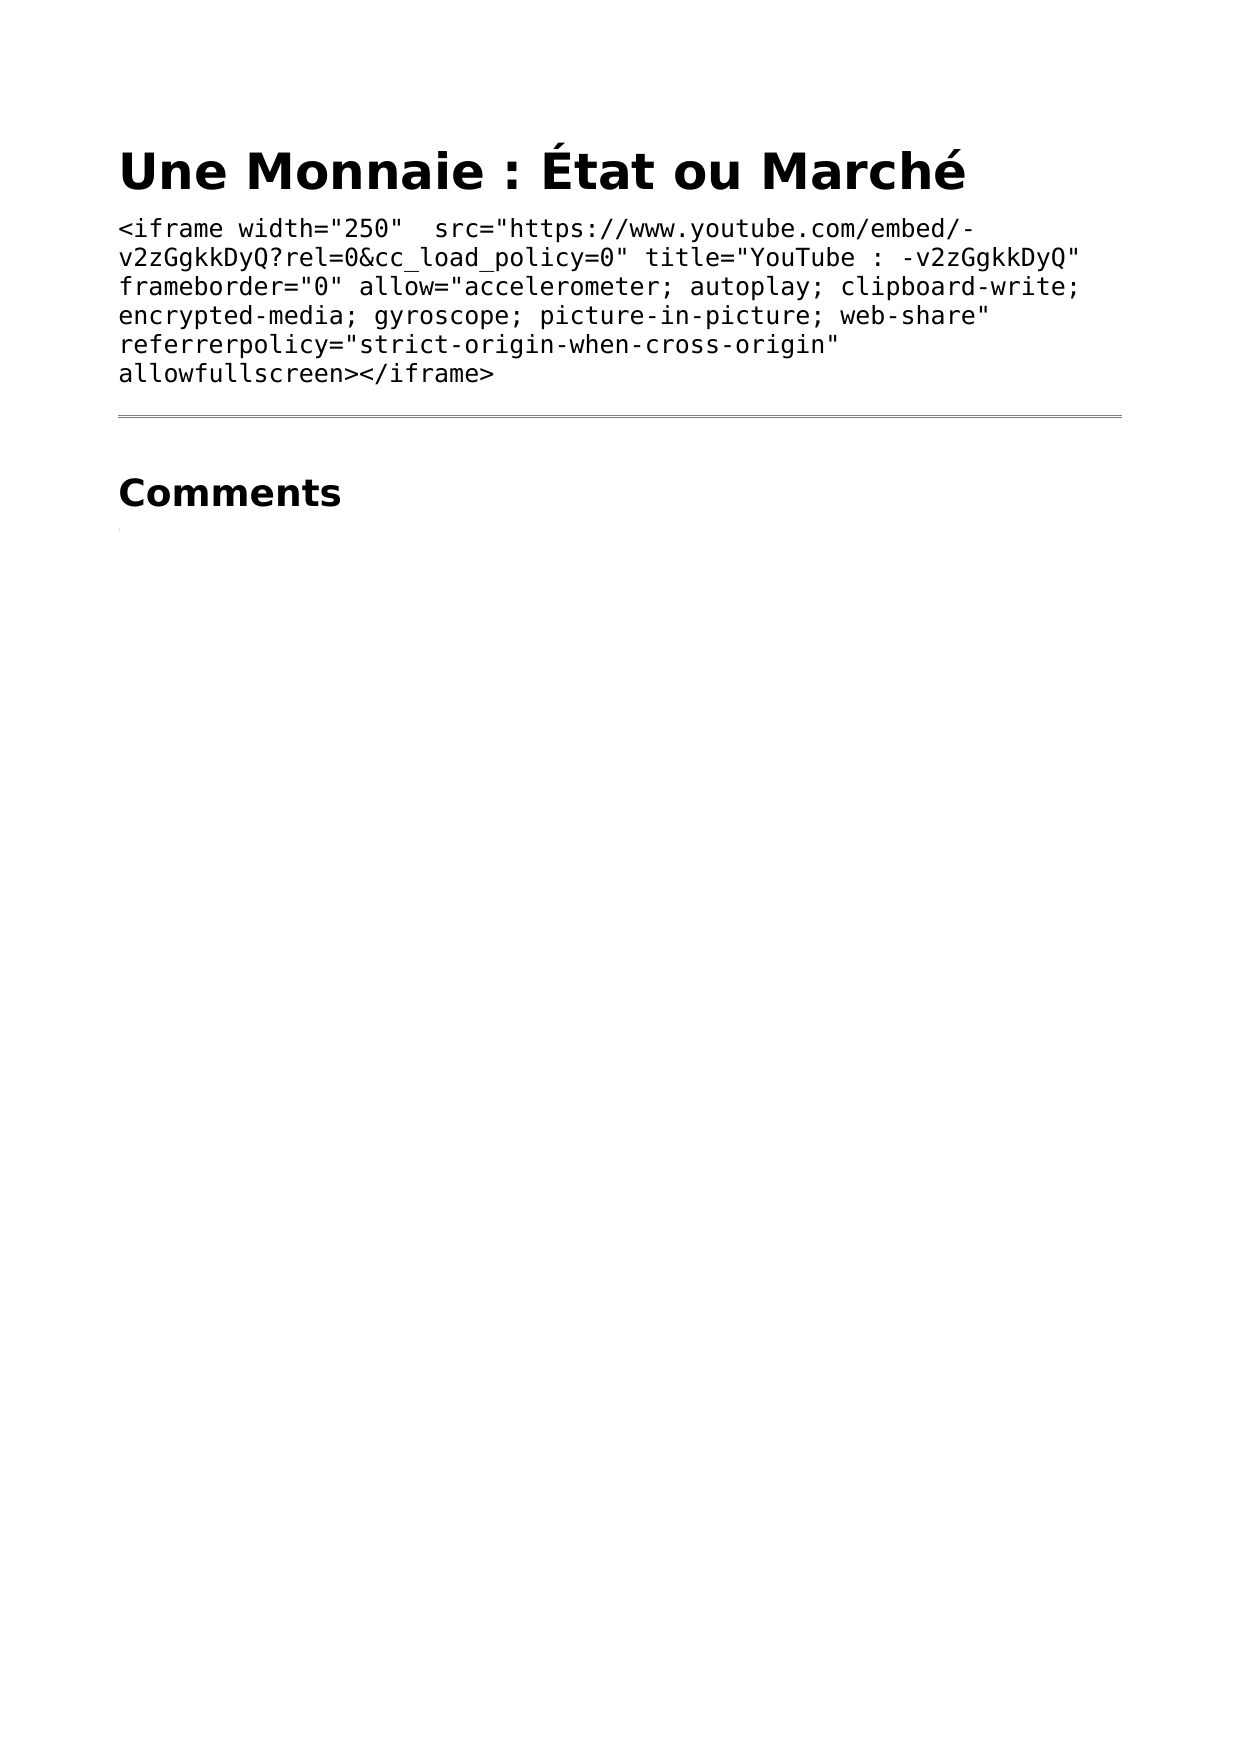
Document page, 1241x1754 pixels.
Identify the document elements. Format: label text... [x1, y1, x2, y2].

text <iframe width="250" src="https://www.youtube.com/embed/-v2zGgkkDyQ?rel=0&cc_load_policy=0" title="YouTube : -v2zGgkkDyQ" frameborder="0" allow="accelerometer; autoplay; clipboard-write; encrypted-media; gyroscope; picture-in-picture; web-share" referrerpolicy="strict-origin-when-cross-origin" allowfullscreen></iframe> [118, 214, 1122, 389]
subtitle Comments [118, 472, 1122, 516]
subtitle Une Monnaie : État ou Marché [118, 143, 1122, 201]
